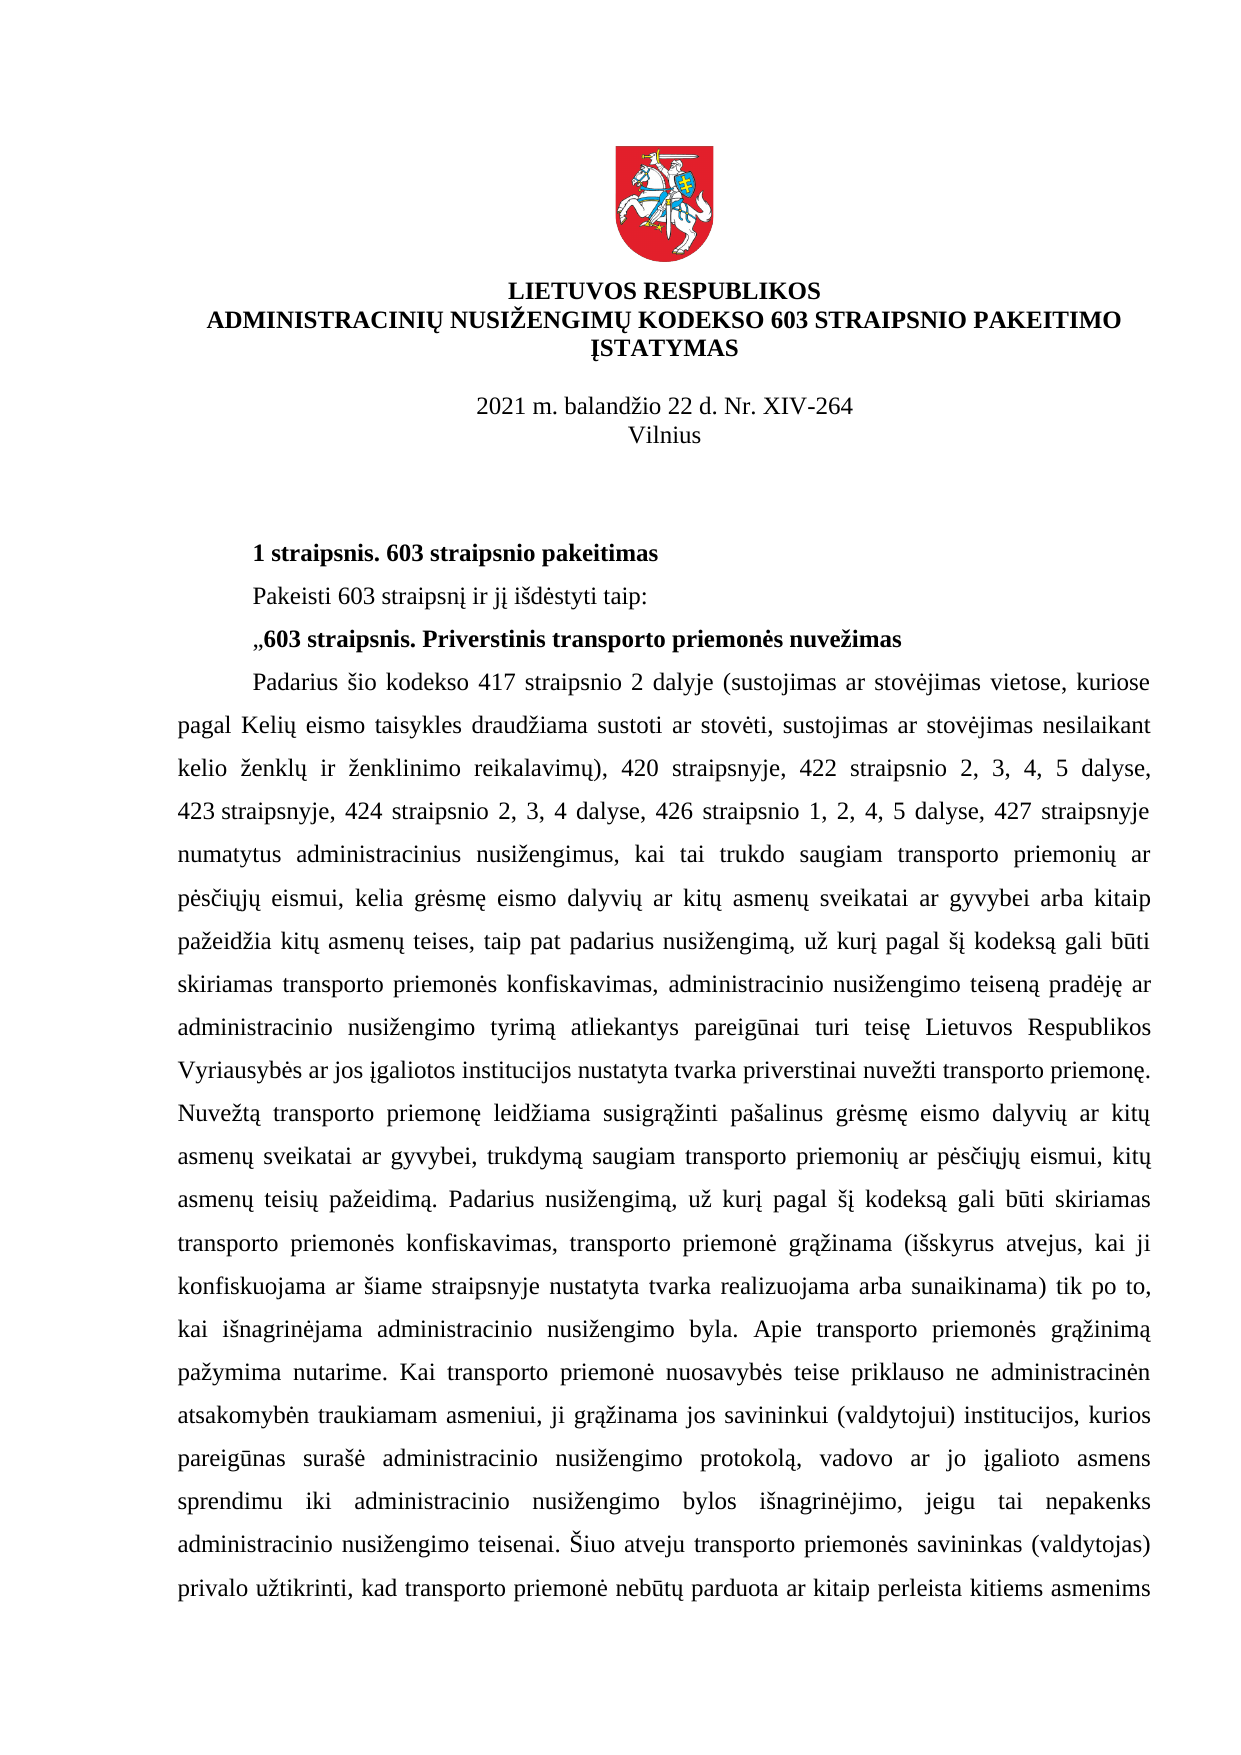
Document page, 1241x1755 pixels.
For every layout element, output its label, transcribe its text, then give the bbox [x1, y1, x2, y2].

text 2021 m. balandžio 22 d. Nr. XIV-264 [177, 391, 1152, 420]
text Padarius šio kodekso 417 straipsnio 2 dalyje (sustojimas ar stovėjimas vietose, kuriose pagal Kelių eismo taisykles draudžiama sustoti ar stovėti, sustojimas ar stovėjimas nesilaikant kelio ženklų ir ženklinimo reikalavimų), 420 straipsnyje, 422 straipsnio 2, 3, 4, 5 dalyse, 423 straipsnyje, 424 straipsnio 2, 3, 4 dalyse, 426 straipsnio 1, 2, 4, 5 dalyse, 427 straipsnyje numatytus administracinius nusižengimus, kai tai trukdo saugiam transporto priemonių ar pėsčiųjų eismui, kelia grėsmę eismo dalyvių ar kitų asmenų sveikatai ar gyvybei arba kitaip pažeidžia kitų asmenų teises, taip pat padarius nusižengimą, už kurį pagal šį kodeksą gali būti skiriamas transporto priemonės konfiskavimas, administracinio nusižengimo teiseną pradėję ar administracinio nusižengimo tyrimą atliekantys pareigūnai turi teisę Lietuvos Respublikos Vyriausybės ar jos įgaliotos institucijos nustatyta tvarka priverstinai nuvežti transporto priemonę. Nuvežtą transporto priemonę leidžiama susigrąžinti pašalinus grėsmę eismo dalyvių ar kitų asmenų sveikatai ar gyvybei, trukdymą saugiam transporto priemonių ar pėsčiųjų eismui, kitų asmenų teisių pažeidimą. Padarius nusižengimą, už kurį pagal šį kodeksą gali būti skiriamas transporto priemonės konfiskavimas, transporto priemonė grąžinama (išskyrus atvejus, kai ji konfiskuojama ar šiame straipsnyje nustatyta tvarka realizuojama arba sunaikinama) tik po to, kai išnagrinėjama administracinio nusižengimo byla. Apie transporto priemonės grąžinimą pažymima nutarime. Kai transporto priemonė nuosavybės teise priklauso ne administracinėn atsakomybėn traukiamam asmeniui, ji grąžinama jos savininkui (valdytojui) institucijos, kurios pareigūnas surašė administracinio nusižengimo protokolą, vadovo ar jo įgalioto asmens sprendimu iki administracinio nusižengimo bylos išnagrinėjimo, jeigu tai nepakenks administracinio nusižengimo teisenai. Šiuo atveju transporto priemonės savininkas (valdytojas) privalo užtikrinti, kad transporto priemonė nebūtų parduota ar kitaip perleista kitiems asmenims [177, 667, 1152, 1601]
text Pakeisti 603 straipsnį ir jį išdėstyti taip: [177, 581, 1152, 609]
text ADMINISTRACINIŲ NUSIŽENGIMŲ KODEKSO 603 STRAIPSNIO PAKEITIMO [177, 305, 1152, 333]
text 1 straipsnis. 603 straipsnio pakeitimas [177, 538, 1152, 566]
text ĮSTATYMAS [177, 333, 1152, 362]
text Vilnius [177, 420, 1152, 448]
text LIETUVOS RESPUBLIKOS [177, 276, 1152, 305]
text „603 straipsnis. Priverstinis transporto priemonės nuvežimas [177, 624, 1152, 653]
